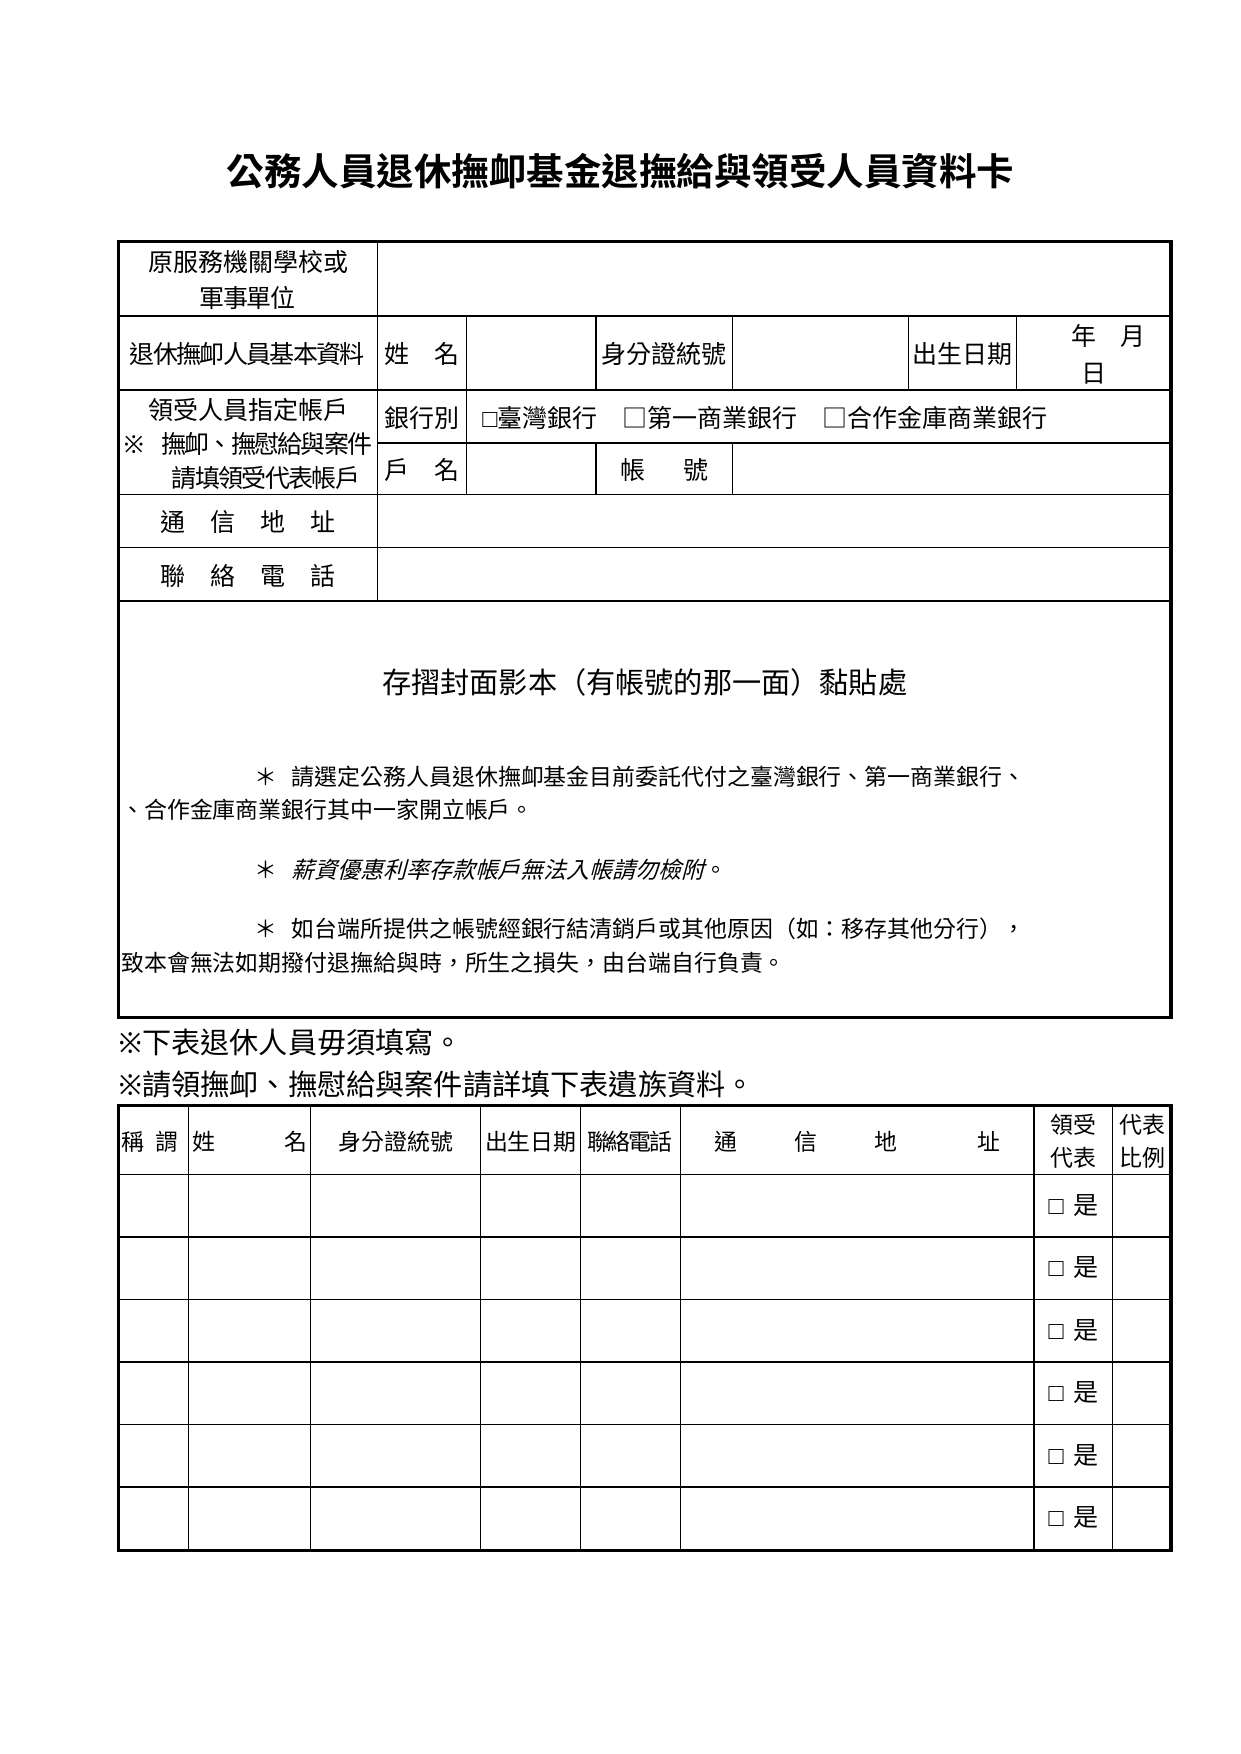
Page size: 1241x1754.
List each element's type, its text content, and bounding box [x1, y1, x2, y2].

table_cell [681, 1488, 1033, 1548]
table_cell [189, 1175, 310, 1236]
table_cell [681, 1300, 1033, 1361]
table_cell [189, 1300, 310, 1361]
table_cell [189, 1238, 310, 1298]
table_header 通 信 地 址 [681, 1107, 1033, 1173]
table_cell [1113, 1238, 1169, 1298]
table_cell 姓 名 [378, 317, 466, 389]
table_cell [481, 1300, 580, 1361]
table_cell [681, 1175, 1033, 1236]
table_cell [681, 1363, 1033, 1423]
table_cell [1113, 1425, 1169, 1486]
table_cell [378, 548, 1169, 600]
table_header 姓 名 [189, 1107, 310, 1173]
table_cell [481, 1363, 580, 1423]
text ※請領撫卹、撫慰給與案件請詳填下表遺族資料。 [118, 1062, 1122, 1104]
table_header 領受 代表 [1035, 1107, 1112, 1173]
table_cell [378, 495, 1169, 547]
table_cell 是 [1035, 1363, 1112, 1423]
table_cell [733, 317, 908, 389]
table_cell [120, 1175, 188, 1236]
table_cell [581, 1425, 680, 1486]
table_cell [1113, 1488, 1169, 1548]
table_cell [467, 444, 595, 494]
table_cell [581, 1238, 680, 1298]
table_cell 領受人員指定帳戶 撫卹、撫慰給與案件請填領受代表帳戶 [120, 391, 377, 494]
text 公務人員退休撫卹基金退撫給與領受人員資料卡 [118, 142, 1122, 196]
table_cell □臺灣銀行 □第一商業銀行 □合作金庫商業銀行 [467, 391, 1169, 442]
table_cell 年 月 日 [1017, 317, 1169, 389]
table_cell [481, 1488, 580, 1548]
text ※下表退休人員毋須填寫。 [118, 1019, 1122, 1062]
table_header 原服務機關學校或 軍事單位 [120, 243, 377, 315]
table_cell [481, 1425, 580, 1486]
table_cell [1113, 1300, 1169, 1361]
table_cell [1113, 1175, 1169, 1236]
table_cell [311, 1300, 480, 1361]
table_header 稱 謂 [120, 1107, 188, 1173]
table_cell 帳 號 [597, 444, 732, 494]
table_cell [311, 1488, 480, 1548]
table_cell 是 [1035, 1175, 1112, 1236]
table_cell 通 信 地 址 [120, 495, 377, 547]
table_cell 出生日期 [909, 317, 1016, 389]
table_cell [120, 1488, 188, 1548]
table_cell 聯 絡 電 話 [120, 548, 377, 600]
table_cell [311, 1363, 480, 1423]
table_cell [681, 1425, 1033, 1486]
table_cell [311, 1425, 480, 1486]
table_header 聯絡電話 [581, 1107, 680, 1173]
table_cell 是 [1035, 1238, 1112, 1298]
table_cell 銀行別 [378, 391, 466, 442]
table_cell [733, 444, 1169, 494]
table_cell [481, 1238, 580, 1298]
table_cell 存摺封面影本（有帳號的那一面）黏貼處 請選定公務人員退休撫卹基金目前委託代付之臺灣銀行、第一商業銀行、 、合作金庫商業銀行其中一家開立帳戶。 薪資優惠利率存款帳戶無法入帳請勿檢附。 如台端所提供之帳號經銀行結清銷戶或其他原因（如：移存其他分行）， 致本會無法如期撥付退撫給與時，所生之損失，由台端自行負責。 [120, 602, 1169, 1016]
table_cell [120, 1425, 188, 1486]
table_cell [581, 1175, 680, 1236]
table_cell 身分證統號 [597, 317, 732, 389]
table_cell [481, 1175, 580, 1236]
table_cell [189, 1425, 310, 1486]
table_cell [681, 1238, 1033, 1298]
table_cell [120, 1300, 188, 1361]
table_cell [311, 1238, 480, 1298]
table_cell [189, 1488, 310, 1548]
table_cell [311, 1175, 480, 1236]
table_header 身分證統號 [311, 1107, 480, 1173]
table_header 出生日期 [481, 1107, 580, 1173]
table_cell 是 [1035, 1300, 1112, 1361]
table_cell 戶 名 [378, 444, 466, 494]
table_cell [1113, 1363, 1169, 1423]
table_cell 退休撫卹人員基本資料 [120, 317, 377, 389]
table_cell [189, 1363, 310, 1423]
table_cell [467, 317, 595, 389]
table_cell [581, 1488, 680, 1548]
table_cell [581, 1363, 680, 1423]
table_cell 是 [1035, 1488, 1112, 1548]
table_cell [581, 1300, 680, 1361]
table_header [378, 243, 1169, 315]
table_cell 是 [1035, 1425, 1112, 1486]
table_header 代表 比例 [1113, 1107, 1169, 1173]
table_cell [120, 1363, 188, 1423]
table_cell [120, 1238, 188, 1298]
